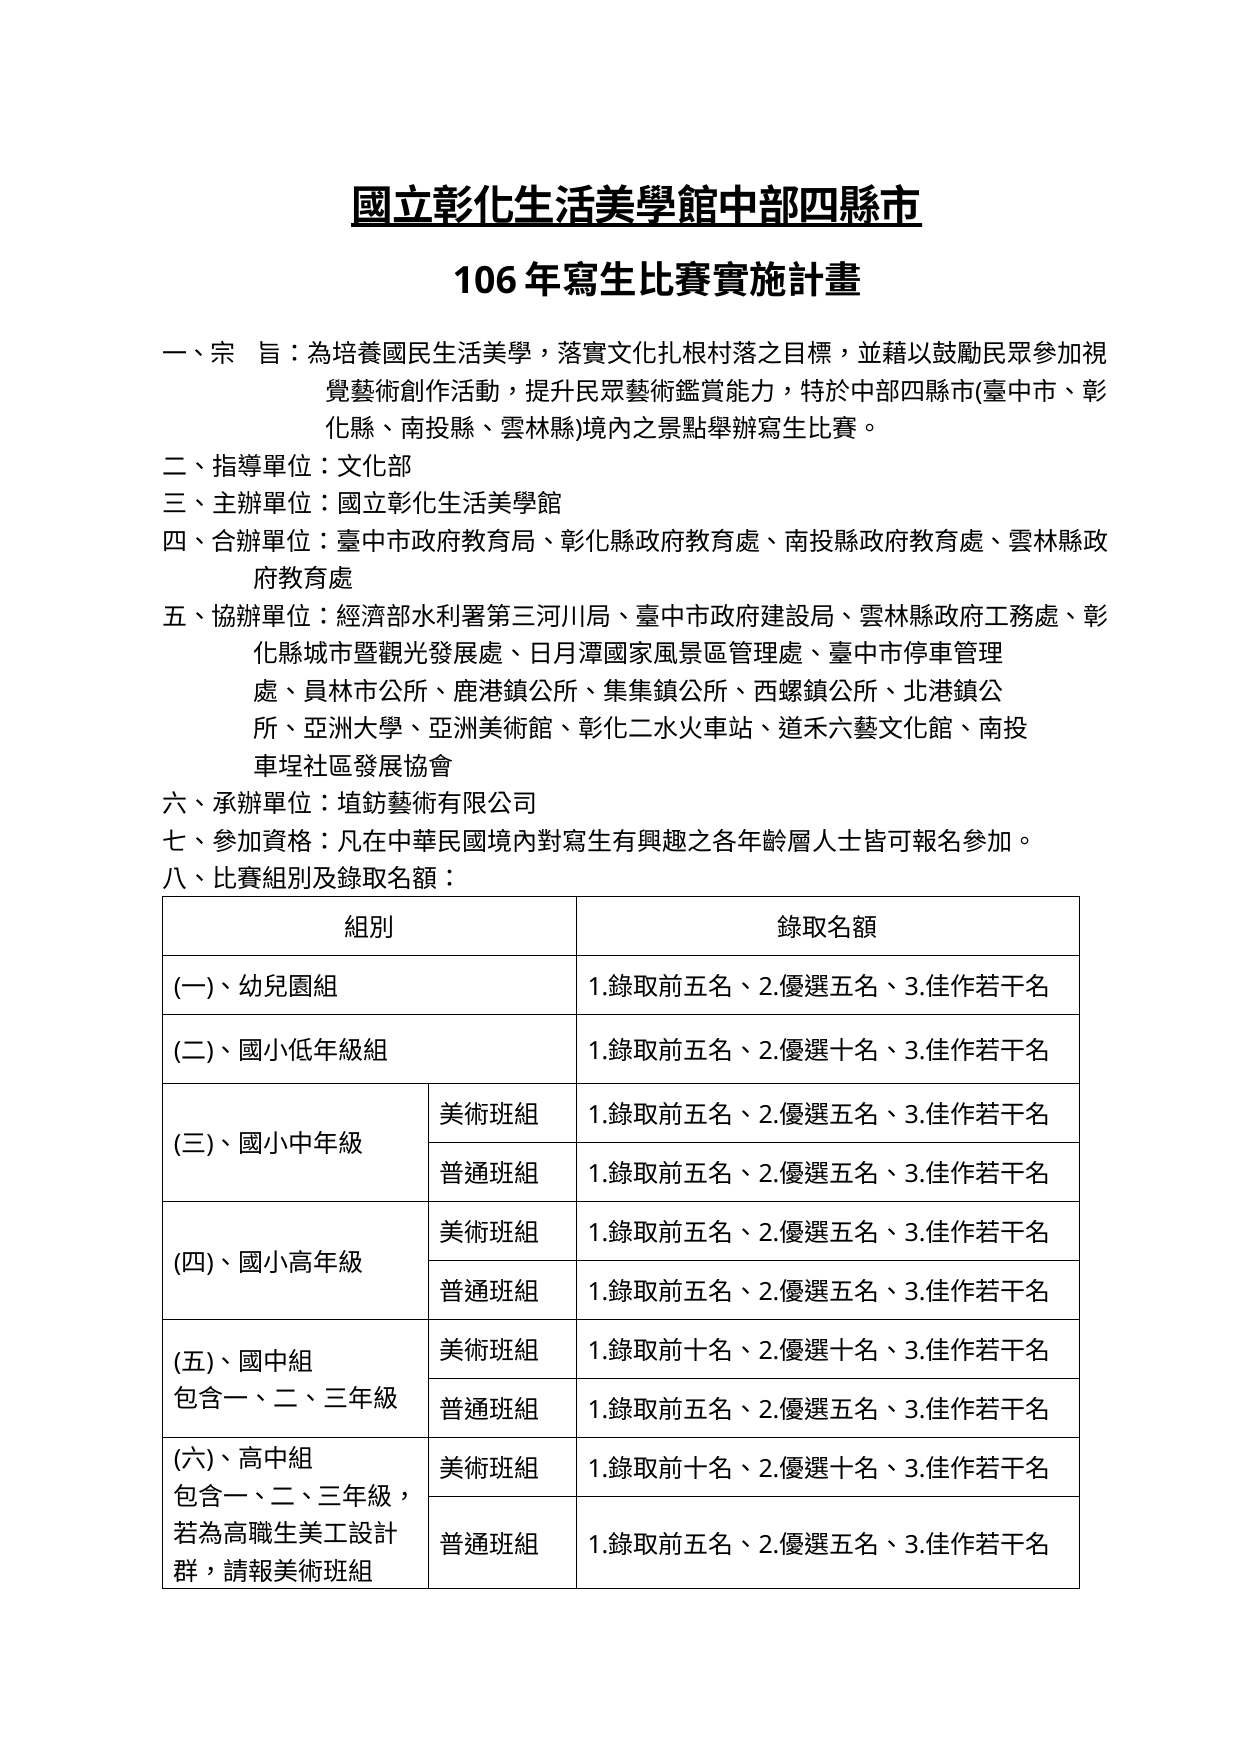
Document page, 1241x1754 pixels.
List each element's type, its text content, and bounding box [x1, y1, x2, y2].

text 三、主辦單位：國立彰化生活美學館 [162, 483, 1107, 521]
table_cell 1.錄取前五名、2.優選五名、3.佳作若干名 [577, 1143, 1079, 1201]
table_cell (一)、幼兒園組 [163, 956, 576, 1014]
table_cell (二)、國小低年級組 [163, 1015, 576, 1082]
table_header 錄取名額 [577, 897, 1079, 955]
table_header 組別 [163, 897, 576, 955]
text 車埕社區發展協會 [162, 746, 1107, 783]
table_cell 1.錄取前五名、2.優選五名、3.佳作若干名 [577, 1084, 1079, 1142]
table_cell 1.錄取前五名、2.優選五名、3.佳作若干名 [577, 956, 1079, 1014]
text 化縣城市暨觀光發展處、日月潭國家風景區管理處、臺中市停車管理 [162, 633, 1107, 671]
table_cell (五)、國中組 包含一、二、三年級 [163, 1320, 428, 1437]
text 七、參加資格：凡在中華民國境內對寫生有興趣之各年齡層人士皆可報名參加。 [162, 821, 1107, 858]
table_cell 普通班組 [429, 1261, 576, 1319]
table_cell 美術班組 [429, 1320, 576, 1378]
table_cell 1.錄取前五名、2.優選五名、3.佳作若干名 [577, 1202, 1079, 1260]
text 106年寫生比賽實施計畫 [212, 239, 1102, 314]
table_cell (三)、國小中年級 [163, 1084, 428, 1201]
table_cell (四)、國小高年級 [163, 1202, 428, 1319]
table_cell 普通班組 [429, 1497, 576, 1588]
text 六、承辦單位：埴鈁藝術有限公司 [162, 783, 1107, 821]
table_cell 美術班組 [429, 1438, 576, 1496]
table_cell 美術班組 [429, 1202, 576, 1260]
table_cell 1.錄取前五名、2.優選五名、3.佳作若干名 [577, 1261, 1079, 1319]
table_cell 1.錄取前十名、2.優選十名、3.佳作若干名 [577, 1438, 1079, 1496]
table_cell 1.錄取前五名、2.優選十名、3.佳作若干名 [577, 1015, 1079, 1082]
text 一、宗 旨：為培養國民生活美學，落實文化扎根村落之目標，並藉以鼓勵民眾參加視覺藝術創作活動，提升民眾藝術鑑賞能力，特於中部四縣市(臺中市、彰化縣、南投縣、雲林縣)境內之景點舉辦寫生比賽。 [162, 333, 1107, 446]
text 所、亞洲大學、亞洲美術館、彰化二水火車站、道禾六藝文化館、南投 [162, 708, 1107, 746]
text 國立彰化生活美學館中部四縣市 [162, 164, 1111, 239]
table_cell 1.錄取前五名、2.優選五名、3.佳作若干名 [577, 1379, 1079, 1437]
table_cell 美術班組 [429, 1084, 576, 1142]
table_cell 1.錄取前五名、2.優選五名、3.佳作若干名 [577, 1497, 1079, 1588]
text 處、員林市公所、鹿港鎮公所、集集鎮公所、西螺鎮公所、北港鎮公 [162, 671, 1107, 708]
table_cell (六)、高中組 包含一、二、三年級， 若為高職生美工設計群，請報美術班組 [163, 1438, 428, 1588]
table_cell 普通班組 [429, 1379, 576, 1437]
table_cell 1.錄取前十名、2.優選十名、3.佳作若干名 [577, 1320, 1079, 1378]
text 五、協辦單位：經濟部水利署第三河川局、臺中市政府建設局、雲林縣政府工務處、彰 [162, 596, 1107, 633]
text 府教育處 [162, 558, 1107, 596]
table_cell 普通班組 [429, 1143, 576, 1201]
text 四、合辦單位：臺中市政府教育局、彰化縣政府教育處、南投縣政府教育處、雲林縣政 [162, 521, 1107, 558]
text 八、比賽組別及錄取名額： [162, 858, 1107, 896]
text 二、指導單位：文化部 [162, 446, 1107, 483]
